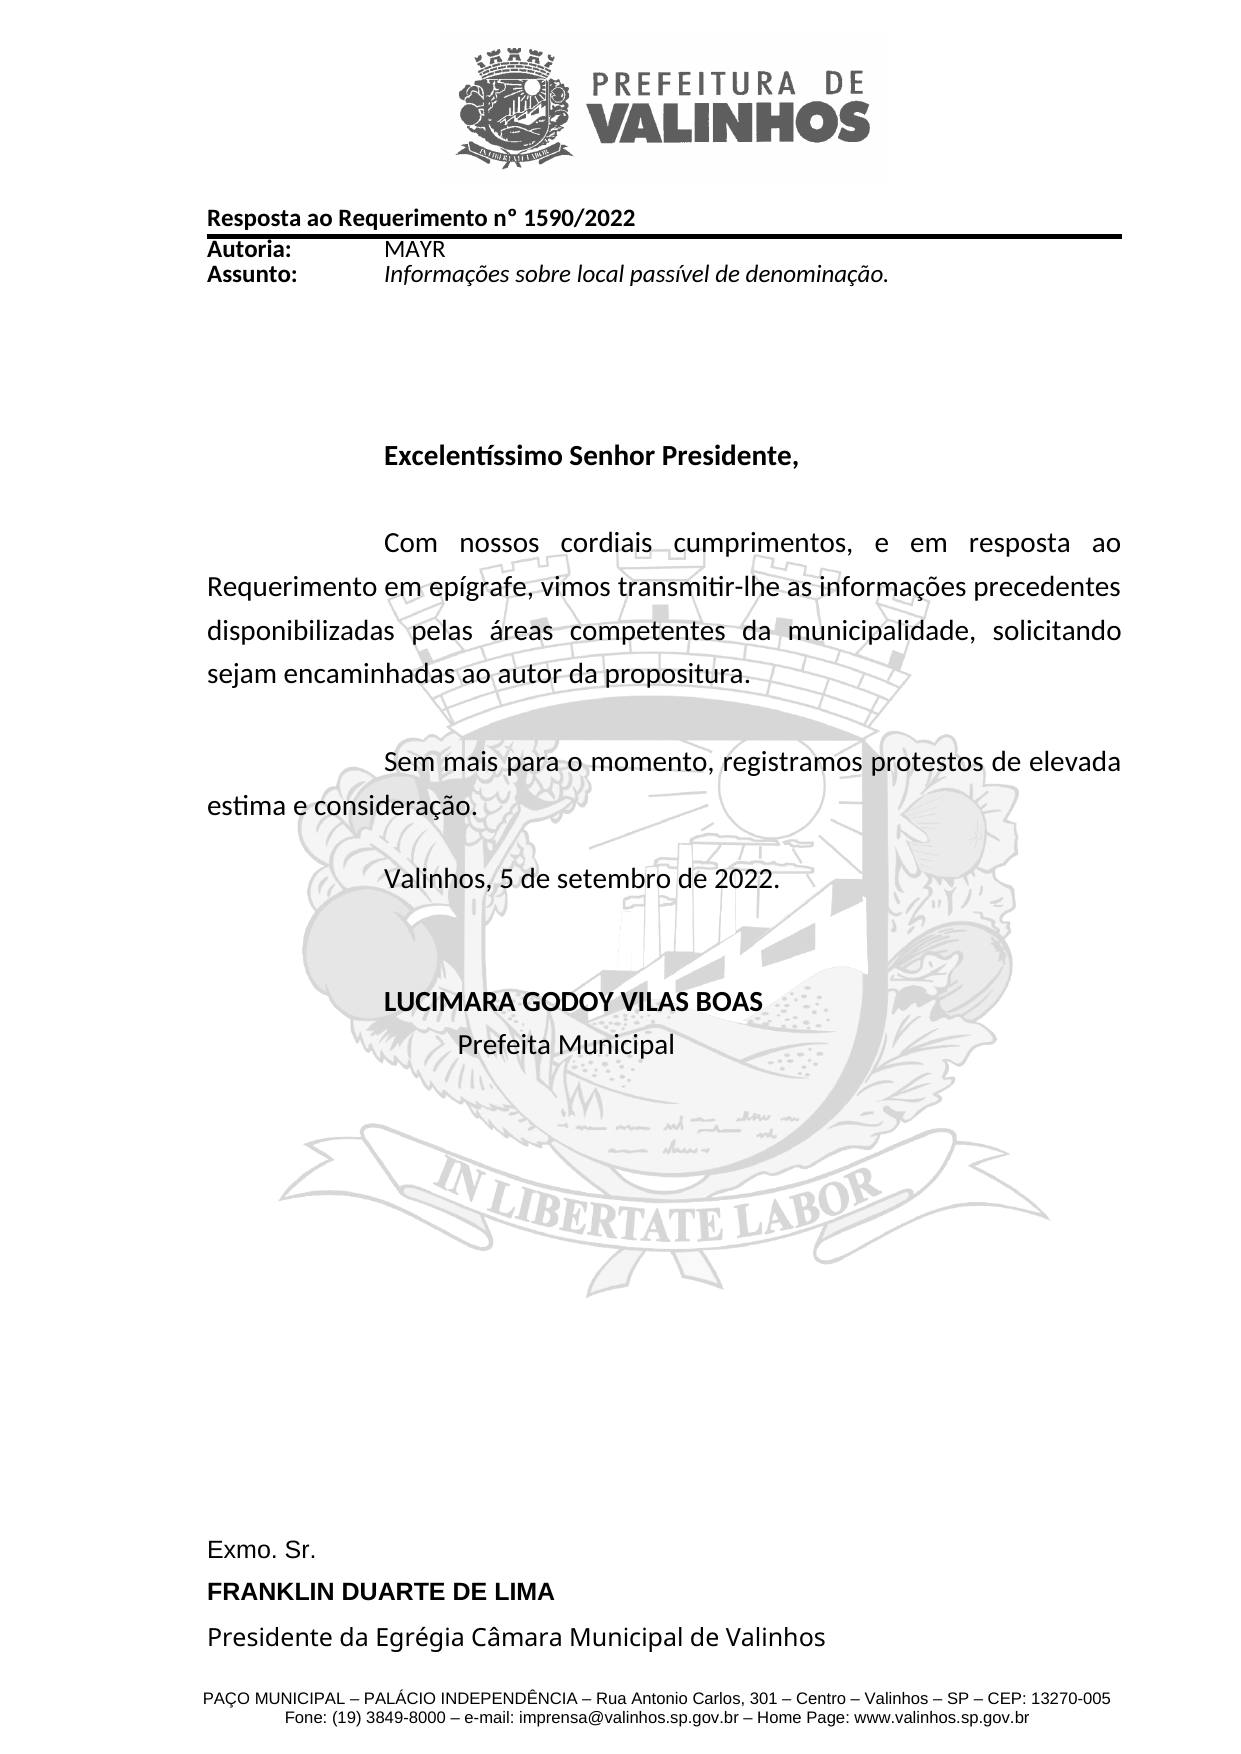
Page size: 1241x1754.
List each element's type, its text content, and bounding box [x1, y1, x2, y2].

text Prefeita Municipal [1094, 1033, 1122, 1062]
text LUCIMARA GODOY VILAS BOAS [207, 989, 235, 1018]
text LUCIMARA GODOY VILAS BOAS [1094, 989, 1122, 1018]
picture [438, 29, 891, 185]
text Prefeita Municipal [207, 1033, 235, 1062]
text Sem mais para o momento, registramos protestos de elevada estima e consideração. [1094, 749, 1122, 822]
text Valinhos, 5 de setembro de 2022. [1094, 866, 1122, 895]
text Excelentíssimo Senhor Presidente, [207, 443, 1122, 472]
picture [1090, 584, 1094, 594]
text Valinhos, 5 de setembro de 2022. [207, 866, 235, 895]
text Sem mais para o momento, registramos protestos de elevada estima e consideração. [207, 749, 235, 822]
picture [235, 506, 1094, 1342]
